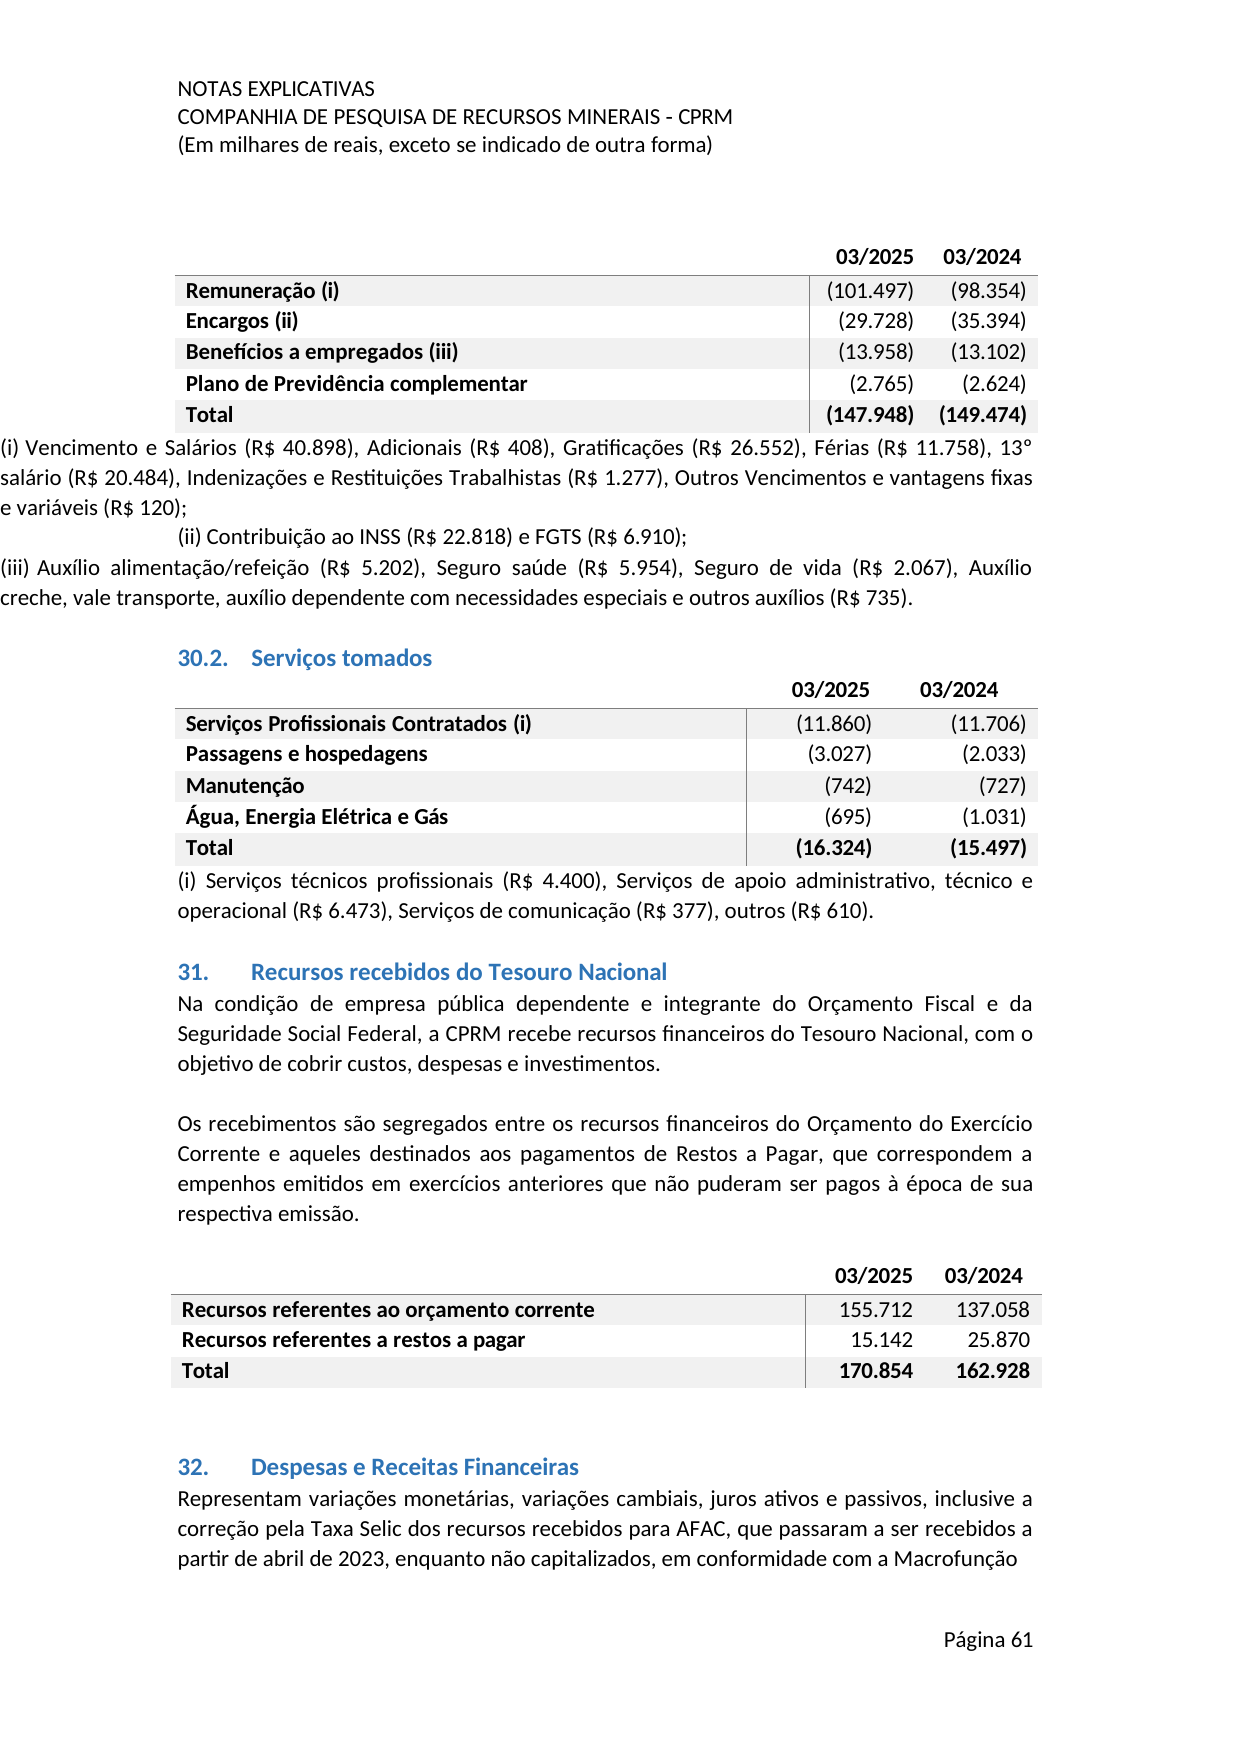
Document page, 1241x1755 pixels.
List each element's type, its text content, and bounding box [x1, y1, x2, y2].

table_header Remuneração (i) [175, 276, 809, 306]
table_cell (2.033) [910, 740, 1038, 771]
table_cell Água, Energia Elétrica e Gás [175, 802, 746, 833]
table_cell Total [175, 833, 746, 866]
table_header Recursos referentes ao orçamento corrente [171, 1295, 805, 1325]
table_cell (35.394) [925, 306, 1038, 337]
table_cell Benefícios a empregados (iii) [175, 338, 809, 369]
table_cell Total [175, 400, 809, 433]
table_cell Manutenção [175, 771, 746, 802]
table_cell Total [171, 1357, 805, 1388]
list Despesas e Receitas Financeiras [177, 1451, 1241, 1482]
table_cell (742) [747, 771, 910, 802]
table_cell (695) [747, 802, 910, 833]
table_cell (2.765) [810, 369, 925, 400]
table_cell (2.624) [925, 369, 1038, 400]
text 03/2025 03/2024 [792, 676, 1241, 704]
table_cell 15.142 [806, 1325, 934, 1357]
table_cell (3.027) [747, 740, 910, 771]
table_cell (29.728) [810, 306, 925, 337]
table_header Serviços Profissionais Contratados (i) [175, 709, 746, 739]
table_cell Encargos (ii) [175, 306, 809, 337]
list Recursos recebidos do Tesouro Nacional [177, 956, 1241, 987]
table_header 155.712 [806, 1295, 934, 1325]
table_cell (147.948) [810, 400, 925, 433]
text Representam variações monetárias, variações cambiais, juros ativos e passivos, inclusive a correção pela Taxa Selic dos recursos recebidos para AFAC, que passaram a ser recebidos a partir de abril de 2023, enquanto não capitalizados, em conformidade com a Macrofunção [177, 1484, 1034, 1572]
text (i) Serviços técnicos profissionais (R$ 4.400), Serviços de apoio administrativo, técnico e operacional (R$ 6.473), Serviços de comunicação (R$ 377), outros (R$ 610). [177, 866, 1034, 924]
table_header (98.354) [925, 276, 1038, 306]
table_cell 25.870 [934, 1325, 1042, 1357]
list Serviços tomados [177, 642, 1241, 673]
text 03/2025 03/2024 [0, 1261, 1023, 1289]
list Auxílio alimentação/refeição (R$ 5.202), Seguro saúde (R$ 5.954), Seguro de vida (R$ 2.067), Auxílio creche, vale transporte, auxílio dependente com necessidades especiais e outros auxílios (R$ 735). [0, 553, 1034, 611]
table_cell (16.324) [747, 833, 910, 866]
list Vencimento e Salários (R$ 40.898), Adicionais (R$ 408), Gratificações (R$ 26.552), Férias (R$ 11.758), 13º salário (R$ 20.484), Indenizações e Restituições Trabalhistas (R$ 1.277), Outros Vencimentos e vantagens fixas e variáveis (R$ 120); [0, 433, 1034, 521]
table_cell (15.497) [910, 833, 1038, 866]
text 03/2025 03/2024 [0, 242, 1021, 270]
table_cell (13.958) [810, 338, 925, 369]
table_header (11.706) [910, 709, 1038, 739]
table_cell Recursos referentes a restos a pagar [171, 1325, 805, 1357]
table_header (11.860) [747, 709, 910, 739]
table_cell 162.928 [934, 1357, 1042, 1388]
table_cell (1.031) [910, 802, 1038, 833]
text Na condição de empresa pública dependente e integrante do Orçamento Fiscal e da Seguridade Social Federal, a CPRM recebe recursos financeiros do Tesouro Nacional, com o objetivo de cobrir custos, despesas e investimentos. [177, 989, 1034, 1077]
table_cell Passagens e hospedagens [175, 740, 746, 771]
table_cell (149.474) [925, 400, 1038, 433]
table_header 137.058 [934, 1295, 1042, 1325]
table_cell Plano de Previdência complementar [175, 369, 809, 400]
table_cell (13.102) [925, 338, 1038, 369]
table_cell (727) [910, 771, 1038, 802]
table_header (101.497) [810, 276, 925, 306]
table_cell 170.854 [806, 1357, 934, 1388]
text Os recebimentos são segregados entre os recursos financeiros do Orçamento do Exercício Corrente e aqueles destinados aos pagamentos de Restos a Pagar, que correspondem a empenhos emitidos em exercícios anteriores que não puderam ser pagos à época de sua respectiva emissão. [177, 1109, 1034, 1227]
list Contribuição ao INSS (R$ 22.818) e FGTS (R$ 6.910); [177, 522, 1241, 551]
